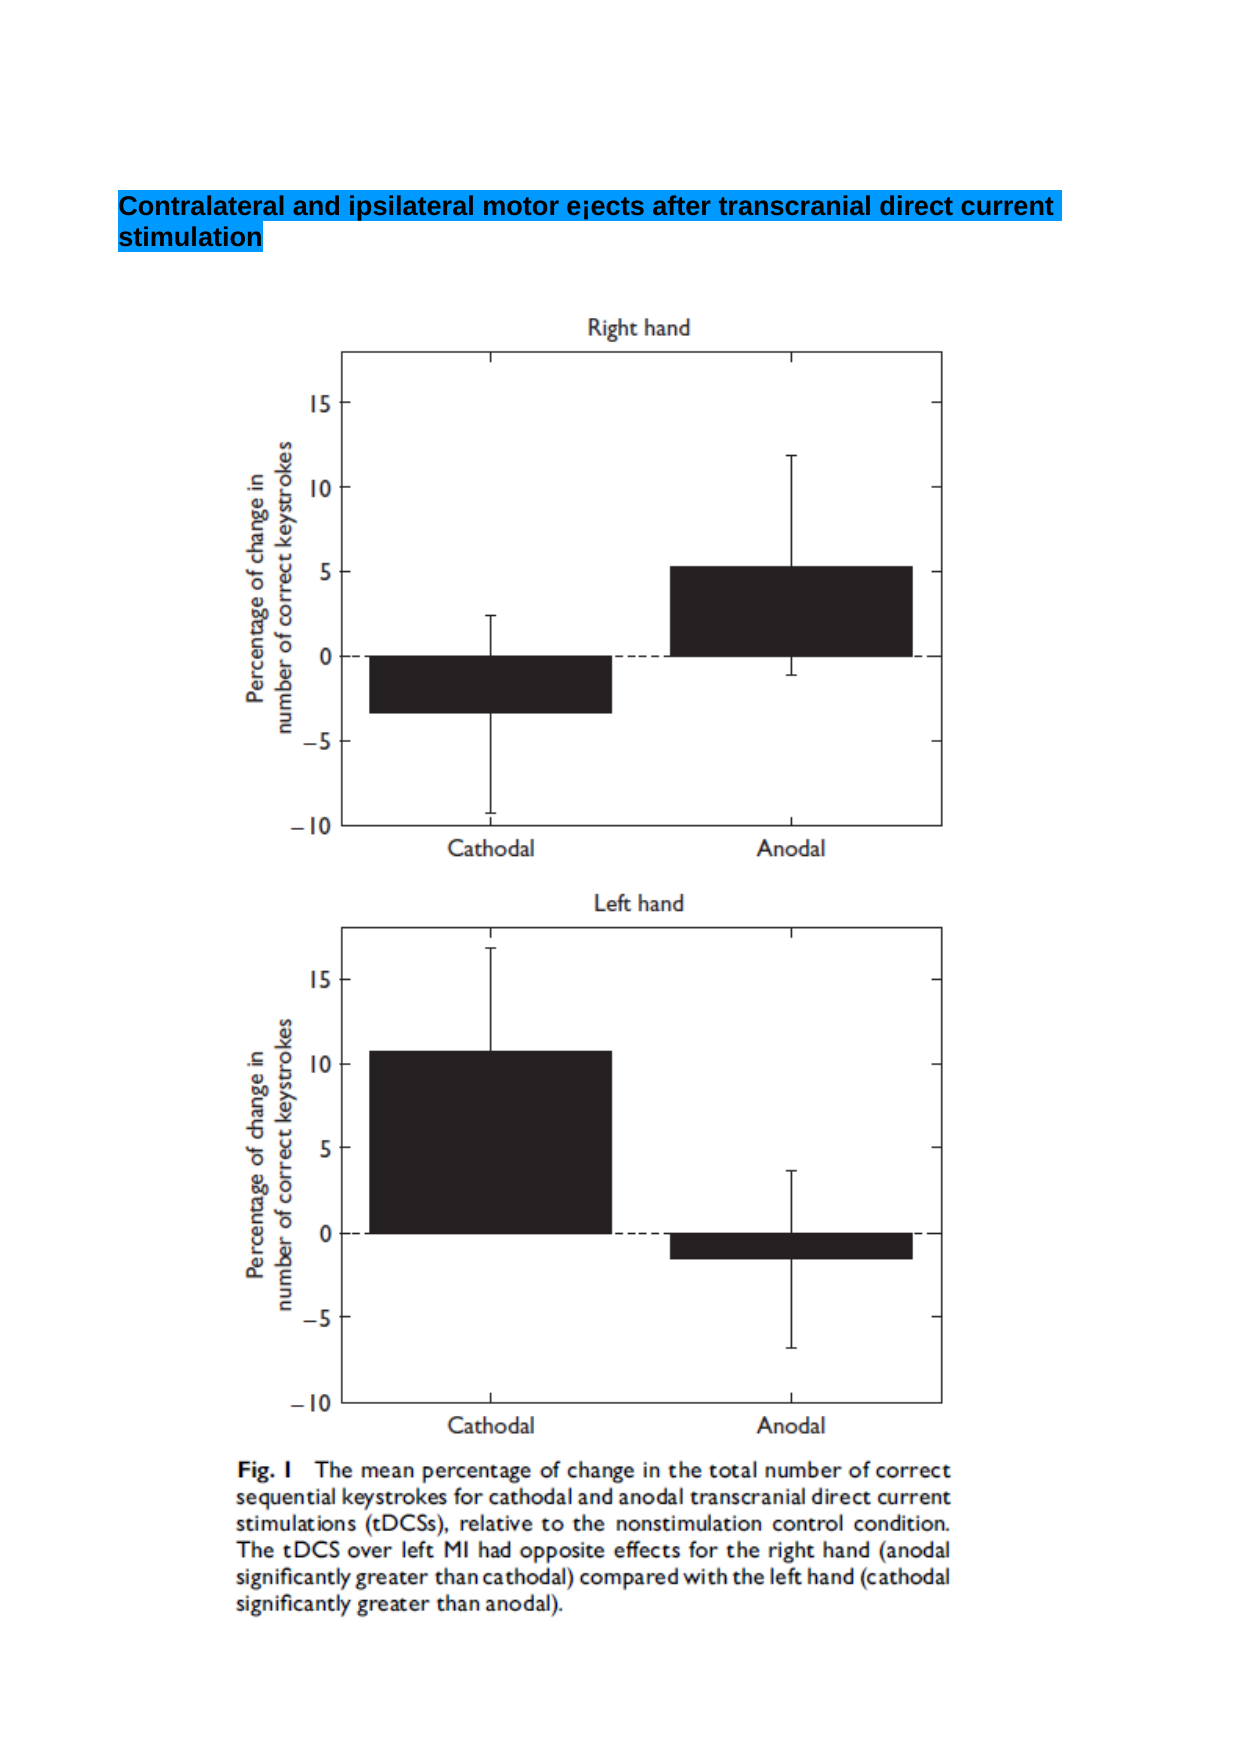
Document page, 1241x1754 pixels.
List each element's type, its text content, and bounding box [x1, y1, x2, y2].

text Contralateral and ipsilateral motor e¡ects after transcranial direct current stimulation [118, 190, 1122, 252]
